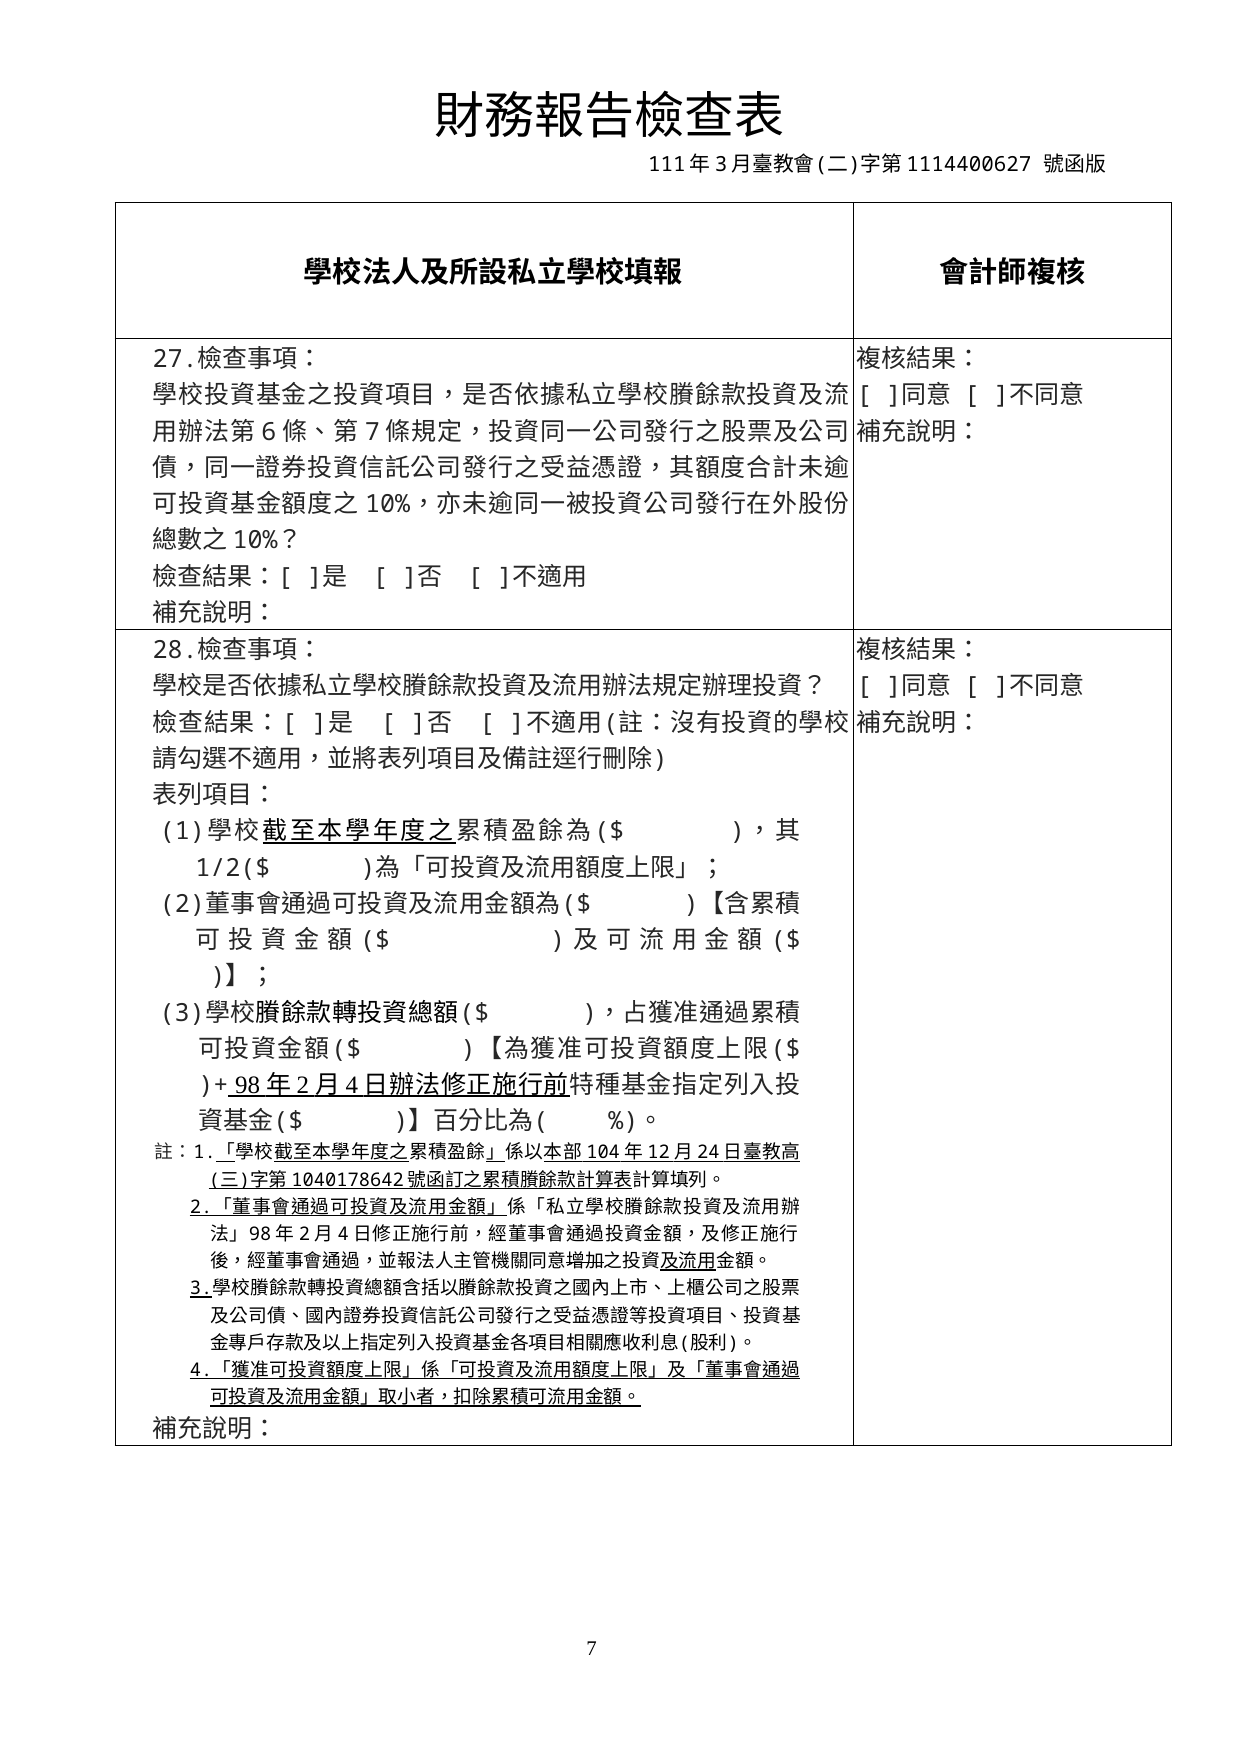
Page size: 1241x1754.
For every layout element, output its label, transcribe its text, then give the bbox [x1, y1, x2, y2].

table_cell 27.檢查事項： 學校投資基金之投資項目，是否依據私立學校賸餘款投資及流用辦法第6條、第7條規定，投資同一公司發行之股票及公司債，同一證券投資信託公司發行之受益憑證，其額度合計未逾可投資基金額度之10%，亦未逾同一被投資公司發行在外股份總數之10%？ 檢查結果：[ ]是 [ ]否 [ ]不適用 補充說明： [116, 339, 853, 628]
table_cell 複核結果： [ ]同意 [ ]不同意 補充說明： [854, 339, 1171, 628]
table_cell 複核結果： [ ]同意 [ ]不同意 補充說明： [854, 630, 1171, 1445]
table_header 學校法人及所設私立學校填報 [116, 203, 853, 337]
table_cell 28.檢查事項： 學校是否依據私立學校賸餘款投資及流用辦法規定辦理投資？ 檢查結果：[ ]是 [ ]否 [ ]不適用(註：沒有投資的學校請勾選不適用，並將表列項目及備註逕行刪除) 表列項目： (1)學校截至本學年度之累積盈餘為($ )，其1/2($ )為「可投資及流用額度上限」； (2)董事會通過可投資及流用金額為($ )【含累積可投資金額($ )及可流用金額($ )】； (3)學校賸餘款轉投資總額($ )，占獲准通過累積可投資金額($ )【為獲准可投資額度上限($ )+ 98年2月4日辦法修正施行前特種基金指定列入投資基金($ )】百分比為( %)。 註：1.「學校截至本學年度之累積盈餘」係以本部104年12月24日臺教高(三)字第1040178642號函訂之累積賸餘款計算表計算填列。 2.「董事會通過可投資及流用金額」係「私立學校賸餘款投資及流用辦法」98年2月4日修正施行前，經董事會通過投資金額，及修正施行後，經董事會通過，並報法人主管機關同意增加之投資及流用金額。 3.學校賸餘款轉投資總額含括以賸餘款投資之國內上市、上櫃公司之股票及公司債、國內證券投資信託公司發行之受益憑證等投資項目、投資基金專戶存款及以上指定列入投資基金各項目相關應收利息(股利)。 4.「獲准可投資額度上限」係「可投資及流用額度上限」及「董事會通過可投資及流用金額」取小者，扣除累積可流用金額。 補充說明： [116, 630, 853, 1445]
table_header 會計師複核 [854, 203, 1171, 337]
